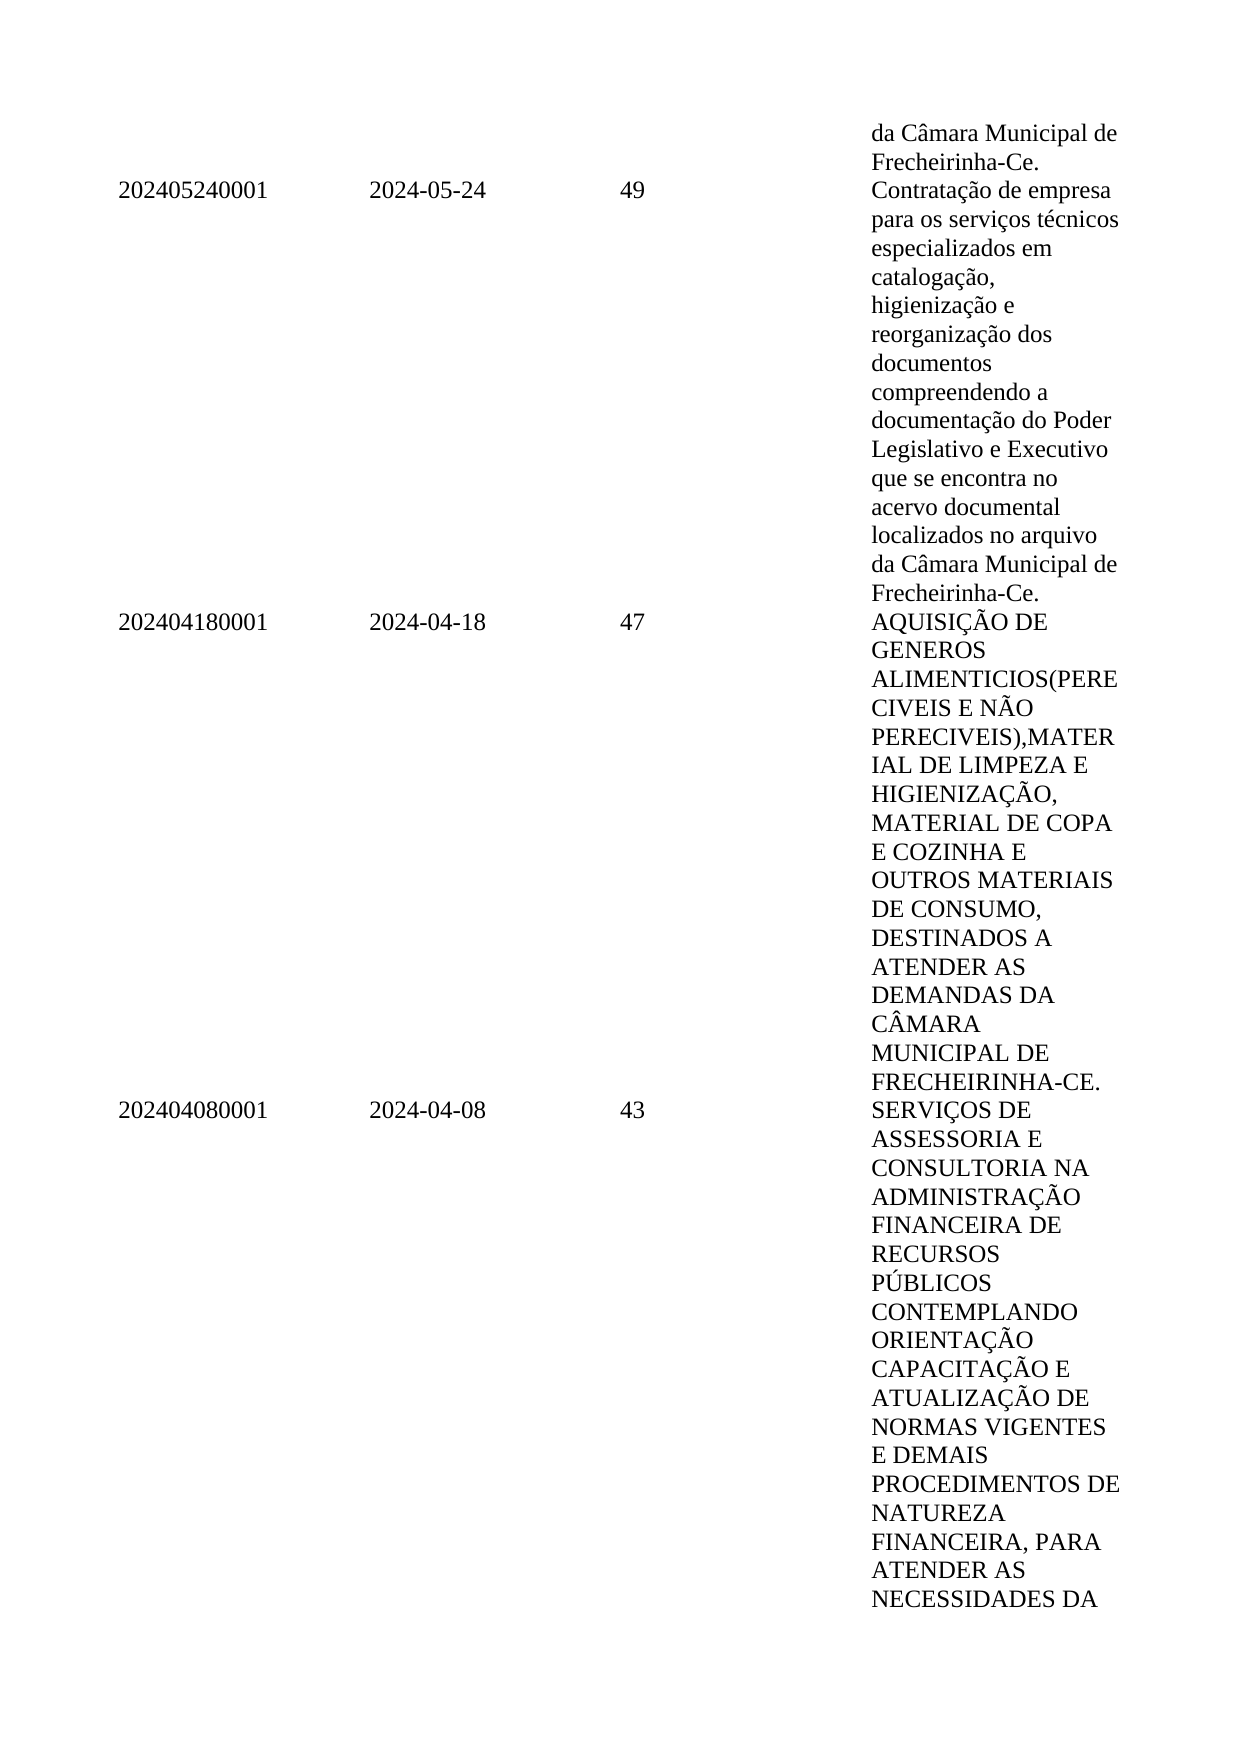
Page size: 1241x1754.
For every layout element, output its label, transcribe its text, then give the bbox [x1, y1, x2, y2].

table_cell 202405240001 [118, 176, 369, 607]
table_cell [118, 118, 369, 176]
table_cell 2024-04-18 [369, 607, 620, 1096]
table_cell 2024-05-24 [369, 176, 620, 607]
table_cell 43 [620, 1096, 871, 1613]
table_cell 202404080001 [118, 1096, 369, 1613]
table_cell Contratação de empresa para os serviços técnicos especializados em catalogação, higienização e reorganização dos documentos compreendendo a documentação do Poder Legislativo e Executivo que se encontra no acervo documental localizados no arquivo da Câmara Municipal de Frecheirinha-Ce. [871, 176, 1122, 607]
table_cell 202404180001 [118, 607, 369, 1096]
table_cell 47 [620, 607, 871, 1096]
table_cell [620, 118, 871, 176]
table_cell AQUISIÇÃO DE GENEROS ALIMENTICIOS(PERECIVEIS E NÃO PERECIVEIS),MATERIAL DE LIMPEZA E HIGIENIZAÇÃO, MATERIAL DE COPA E COZINHA E OUTROS MATERIAIS DE CONSUMO, DESTINADOS A ATENDER AS DEMANDAS DA CÂMARA MUNICIPAL DE FRECHEIRINHA-CE. [871, 607, 1122, 1096]
table_cell SERVIÇOS DE ASSESSORIA E CONSULTORIA NA ADMINISTRAÇÃO FINANCEIRA DE RECURSOS PÚBLICOS CONTEMPLANDO ORIENTAÇÃO CAPACITAÇÃO E ATUALIZAÇÃO DE NORMAS VIGENTES E DEMAIS PROCEDIMENTOS DE NATUREZA FINANCEIRA, PARA ATENDER AS NECESSIDADES DA [871, 1096, 1122, 1613]
table_cell 49 [620, 176, 871, 607]
table_cell 2024-04-08 [369, 1096, 620, 1613]
table_cell [369, 118, 620, 176]
table_cell da Câmara Municipal de Frecheirinha-Ce. [871, 118, 1122, 176]
